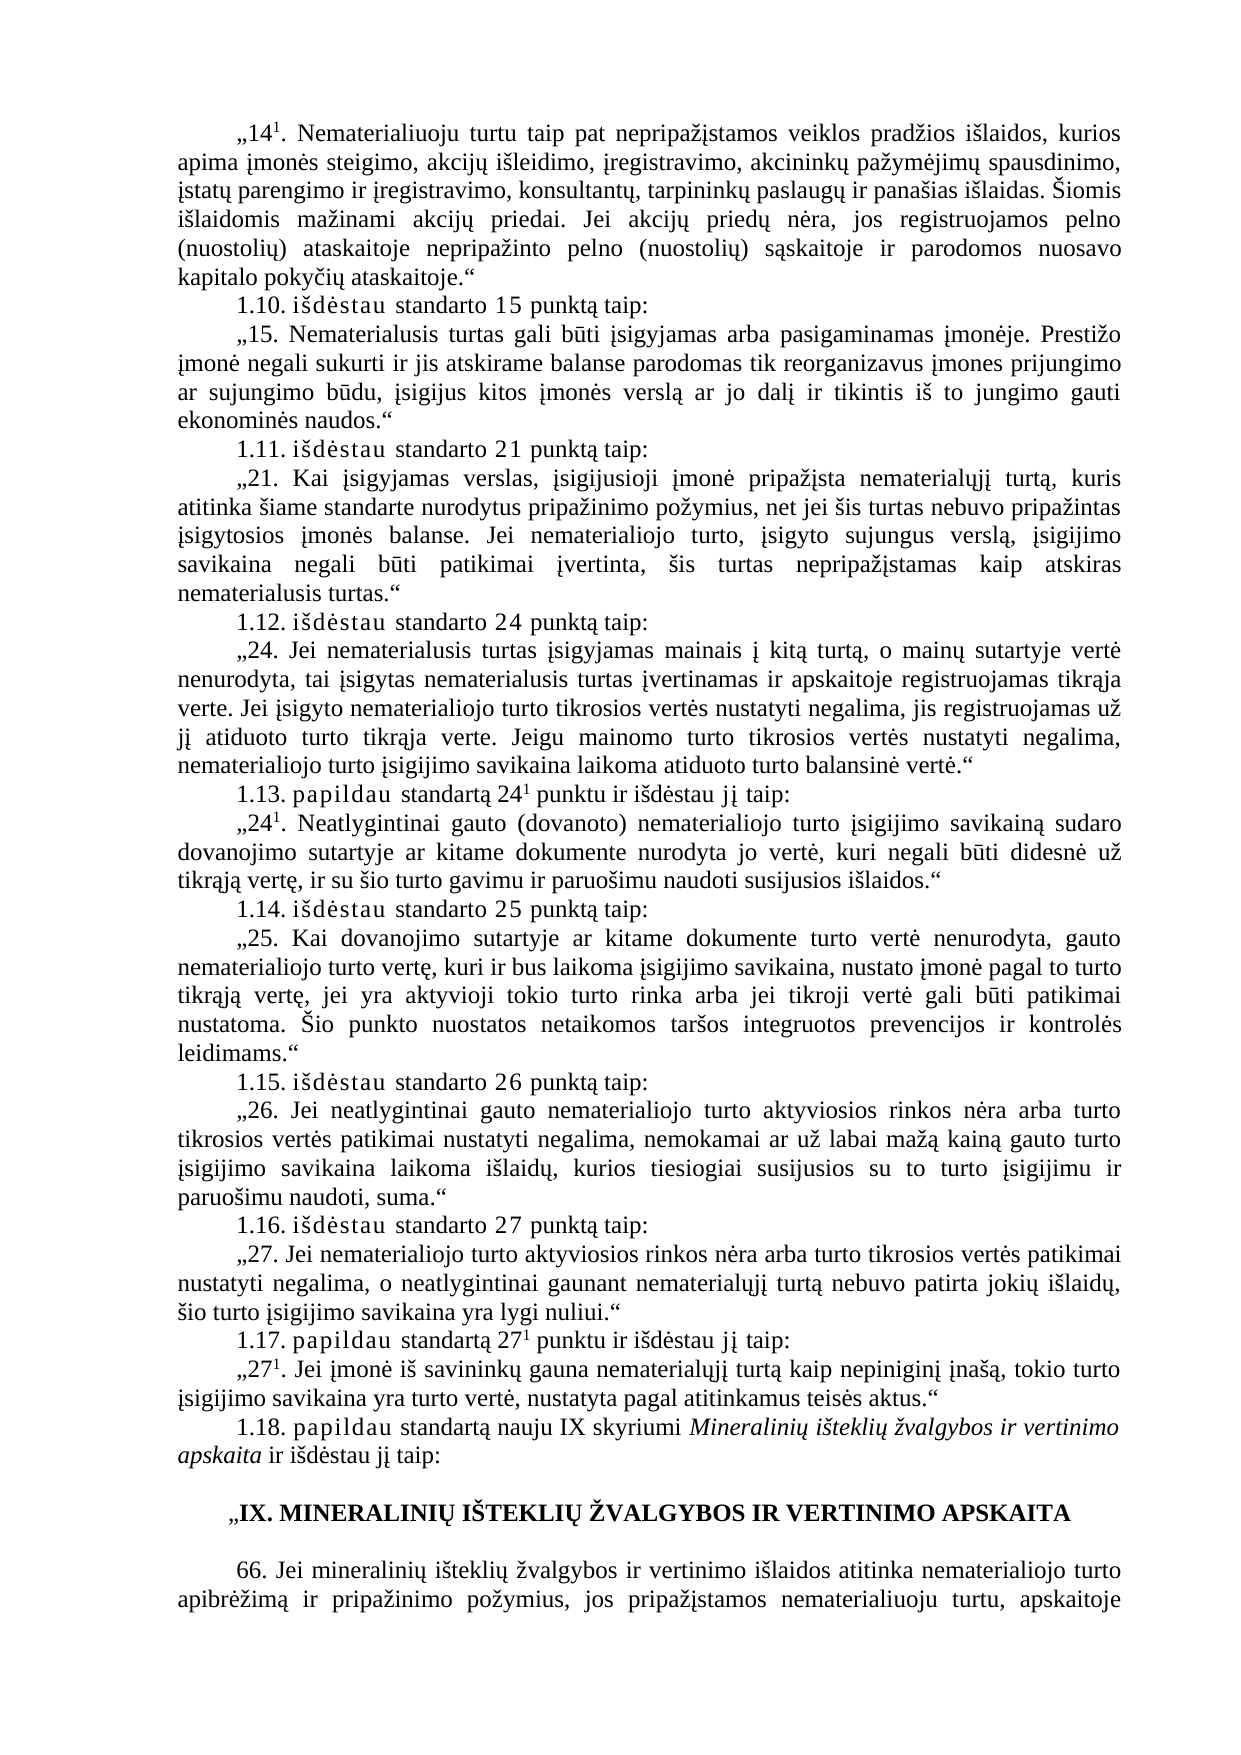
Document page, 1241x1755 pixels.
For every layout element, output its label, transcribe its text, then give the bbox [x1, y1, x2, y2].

text „15. Nematerialusis turtas gali būti įsigyjamas arba pasigaminamas įmonėje. Prestižo įmonė negali sukurti ir jis atskirame balanse parodomas tik reorganizavus įmones prijungimo ar sujungimo būdu, įsigijus kitos įmonės verslą ar jo dalį ir tikintis iš to jungimo gauti ekonominės naudos.“ [177, 319, 1122, 434]
text „26. Jei neatlygintinai gauto nematerialiojo turto aktyviosios rinkos nėra arba turto tikrosios vertės patikimai nustatyti negalima, nemokamai ar už labai mažą kainą gauto turto įsigijimo savikaina laikoma išlaidų, kurios tiesiogiai susijusios su to turto įsigijimu ir paruošimu naudoti, suma.“ [177, 1096, 1122, 1211]
text 1.15. išdėstau standarto 26 punktą taip: [177, 1067, 1122, 1096]
text 66. Jei mineralinių išteklių žvalgybos ir vertinimo išlaidos atitinka nematerialiojo turto apibrėžimą ir pripažinimo požymius, jos pripažįstamos nematerialiuoju turtu, apskaitoje [177, 1556, 1122, 1613]
text „27. Jei nematerialiojo turto aktyviosios rinkos nėra arba turto tikrosios vertės patikimai nustatyti negalima, o neatlygintinai gaunant nematerialųjį turtą nebuvo patirta jokių išlaidų, šio turto įsigijimo savikaina yra lygi nuliui.“ [177, 1239, 1122, 1326]
text 1.18. papildau standartą nauju IX skyriumi Mineralinių išteklių žvalgybos ir vertinimo apskaita ir išdėstau jį taip: [177, 1412, 1122, 1469]
text 1.13. papildau standartą 241 punktu ir išdėstau jį taip: [177, 779, 1122, 808]
text 1.11. išdėstau standarto 21 punktą taip: [177, 434, 1122, 463]
text „IX. mineralinių IŠTEKLIŲ ŽVALGYBOS IR vertinimo APSKAITA [177, 1498, 1122, 1527]
text „141. Nematerialiuoju turtu taip pat nepripažįstamos veiklos pradžios išlaidos, kurios apima įmonės steigimo, akcijų išleidimo, įregistravimo, akcininkų pažymėjimų spausdinimo, įstatų parengimo ir įregistravimo, konsultantų, tarpininkų paslaugų ir panašias išlaidas. Šiomis išlaidomis mažinami akcijų priedai. Jei akcijų priedų nėra, jos registruojamos pelno (nuostolių) ataskaitoje nepripažinto pelno (nuostolių) sąskaitoje ir parodomos nuosavo kapitalo pokyčių ataskaitoje.“ [177, 118, 1122, 291]
text „25. Kai dovanojimo sutartyje ar kitame dokumente turto vertė nenurodyta, gauto nematerialiojo turto vertę, kuri ir bus laikoma įsigijimo savikaina, nustato įmonė pagal to turto tikrąją vertę, jei yra aktyvioji tokio turto rinka arba jei tikroji vertė gali būti patikimai nustatoma. Šio punkto nuostatos netaikomos taršos integruotos prevencijos ir kontrolės leidimams.“ [177, 923, 1122, 1067]
text 1.17. papildau standartą 271 punktu ir išdėstau jį taip: [177, 1326, 1122, 1354]
text 1.14. išdėstau standarto 25 punktą taip: [177, 894, 1122, 923]
text „24. Jei nematerialusis turtas įsigyjamas mainais į kitą turtą, o mainų sutartyje vertė nenurodyta, tai įsigytas nematerialusis turtas įvertinamas ir apskaitoje registruojamas tikrąja verte. Jei įsigyto nematerialiojo turto tikrosios vertės nustatyti negalima, jis registruojamas už jį atiduoto turto tikrąja verte. Jeigu mainomo turto tikrosios vertės nustatyti negalima, nematerialiojo turto įsigijimo savikaina laikoma atiduoto turto balansinė vertė.“ [177, 636, 1122, 779]
text 1.12. išdėstau standarto 24 punktą taip: [177, 607, 1122, 636]
text „271. Jei įmonė iš savininkų gauna nematerialųjį turtą kaip nepiniginį įnašą, tokio turto įsigijimo savikaina yra turto vertė, nustatyta pagal atitinkamus teisės aktus.“ [177, 1354, 1122, 1412]
text „21. Kai įsigyjamas verslas, įsigijusioji įmonė pripažįsta nematerialųjį turtą, kuris atitinka šiame standarte nurodytus pripažinimo požymius, net jei šis turtas nebuvo pripažintas įsigytosios įmonės balanse. Jei nematerialiojo turto, įsigyto sujungus verslą, įsigijimo savikaina negali būti patikimai įvertinta, šis turtas nepripažįstamas kaip atskiras nematerialusis turtas.“ [177, 463, 1122, 607]
text „241. Neatlygintinai gauto (dovanoto) nematerialiojo turto įsigijimo savikainą sudaro dovanojimo sutartyje ar kitame dokumente nurodyta jo vertė, kuri negali būti didesnė už tikrąją vertę, ir su šio turto gavimu ir paruošimu naudoti susijusios išlaidos.“ [177, 808, 1122, 894]
text 1.10. išdėstau standarto 15 punktą taip: [177, 291, 1122, 319]
text 1.16. išdėstau standarto 27 punktą taip: [177, 1211, 1122, 1239]
